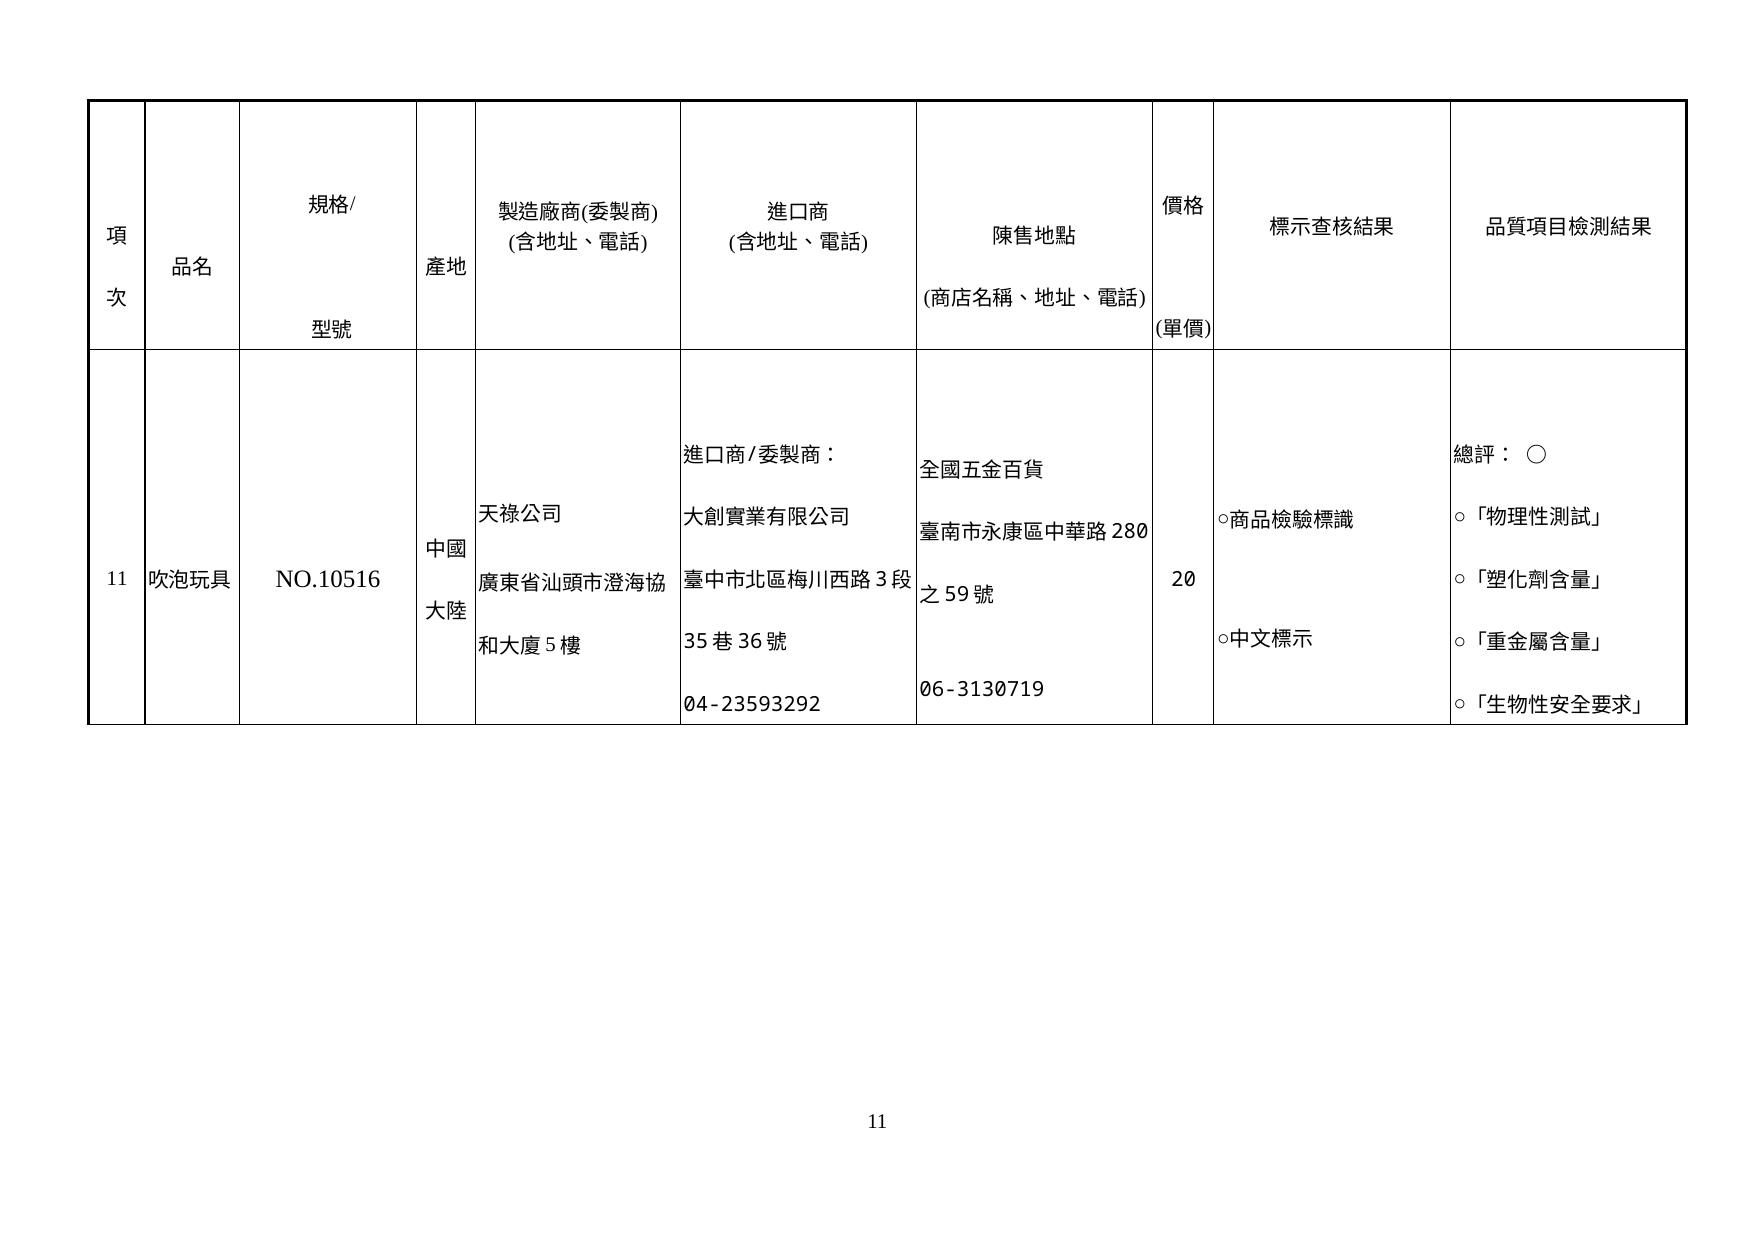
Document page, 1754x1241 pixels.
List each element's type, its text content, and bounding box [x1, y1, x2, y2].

table_cell 11 [90, 350, 144, 724]
table_cell 全國五金百貨 臺南市永康區中華路280之59號 06-3130719 [917, 350, 1152, 724]
table_header 陳售地點 (商店名稱、地址、電話) [917, 102, 1152, 349]
table_header 規格/ 型號 [240, 102, 416, 349]
table_header 標示查核結果 [1214, 102, 1450, 349]
table_cell ○商品檢驗標識 ○中文標示 [1214, 350, 1450, 724]
table_header 產地 [417, 102, 475, 349]
table_header 進口商 (含地址、電話) [681, 102, 916, 349]
table_cell 進口商/委製商： 大創實業有限公司 臺中市北區梅川西路3段35巷36號 04-23593292 [681, 350, 916, 724]
table_cell 天祿公司 廣東省汕頭市澄海協和大廈5樓 [476, 350, 680, 724]
table_cell 總評： ○ ○「物理性測試」 ○「塑化劑含量」 ○「重金屬含量」 ○「生物性安全要求」 [1451, 350, 1685, 724]
table_header 價格 (單價) [1153, 102, 1213, 349]
table_cell 中國大陸 [417, 350, 475, 724]
table_header 品質項目檢測結果 [1451, 102, 1685, 349]
table_cell 20 [1153, 350, 1213, 724]
table_header 項 次 [90, 102, 144, 349]
table_cell 吹泡玩具 [146, 350, 239, 724]
table_header 製造廠商(委製商) (含地址、電話) [476, 102, 680, 349]
table_cell NO.10516 [240, 350, 416, 724]
table_header 品名 [146, 102, 239, 349]
